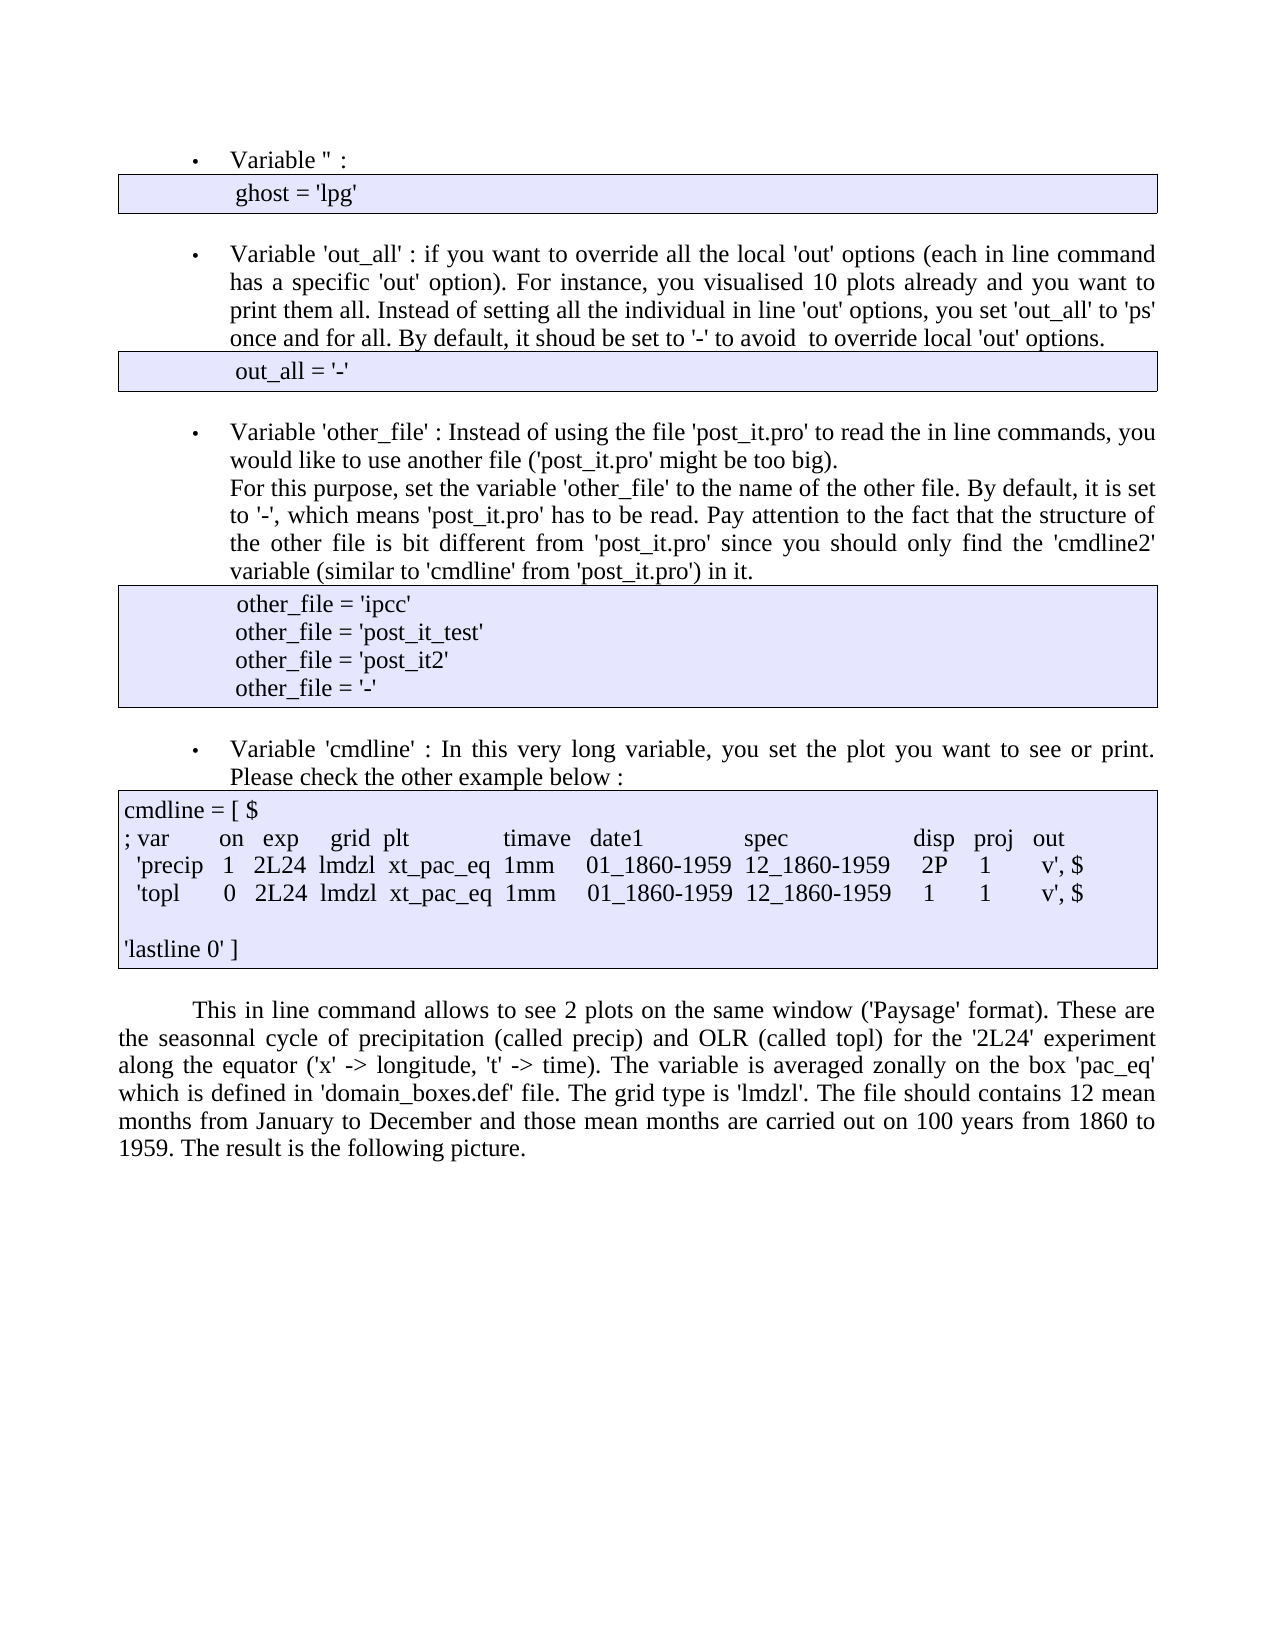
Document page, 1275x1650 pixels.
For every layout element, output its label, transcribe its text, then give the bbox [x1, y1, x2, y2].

table_header ghost = 'lpg' [119, 175, 1157, 213]
table_header other_file = 'ipcc' other_file = 'post_it_test' other_file = 'post_it2' other_file = '-' [119, 586, 1157, 707]
list For this purpose, set the variable 'other_file' to the name of the other file. By default, it is set to '-', which means 'post_it.pro' has to be read. Pay attention to the fact that the structure of the other file is bit different from 'post_it.pro' since you should only find the 'cmdline2' variable (similar to 'cmdline' from 'post_it.pro') in it. [192, 474, 1157, 585]
list Variable 'out_all' : if you want to override all the local 'out' options (each in line command has a specific 'out' option). For instance, you visualised 10 plots already and you want to print them all. Instead of setting all the individual in line 'out' options, you set 'out_all' to 'ps' once and for all. By default, it shoud be set to '-' to avoid to override local 'out' options. [192, 241, 1157, 351]
list Variable 'other_file' : Instead of using the file 'post_it.pro' to read the in line commands, you would like to use another file ('post_it.pro' might be too big). [192, 418, 1157, 474]
text This in line command allows to see 2 plots on the same window ('Paysage' format). These are the seasonnal cycle of precipitation (called precip) and OLR (called topl) for the '2L24' experiment along the equator ('x' -> longitude, 't' -> time). The variable is averaged zonally on the box 'pac_eq' which is defined in 'domain_boxes.def' file. The grid type is 'lmdzl'. The file should contains 12 mean months from January to December and those mean months are carried out on 100 years from 1860 to 1959. The result is the following picture. [118, 996, 1157, 1162]
list Variable 'cmdline' : In this very long variable, you set the plot you want to see or print. Please check the other example below : [192, 735, 1157, 790]
table_header out_all = '-' [119, 352, 1157, 391]
table_header cmdline = [ $ ; var on exp grid plt timave date1 spec disp proj out 'precip 1 2L24 lmdzl xt_pac_eq 1mm 01_1860-1959 12_1860-1959 2P 1 v', $ 'topl 0 2L24 lmdzl xt_pac_eq 1mm 01_1860-1959 12_1860-1959 1 1 v', $ 'lastline 0' ] [119, 791, 1157, 968]
list Variable '' : [192, 146, 1157, 173]
